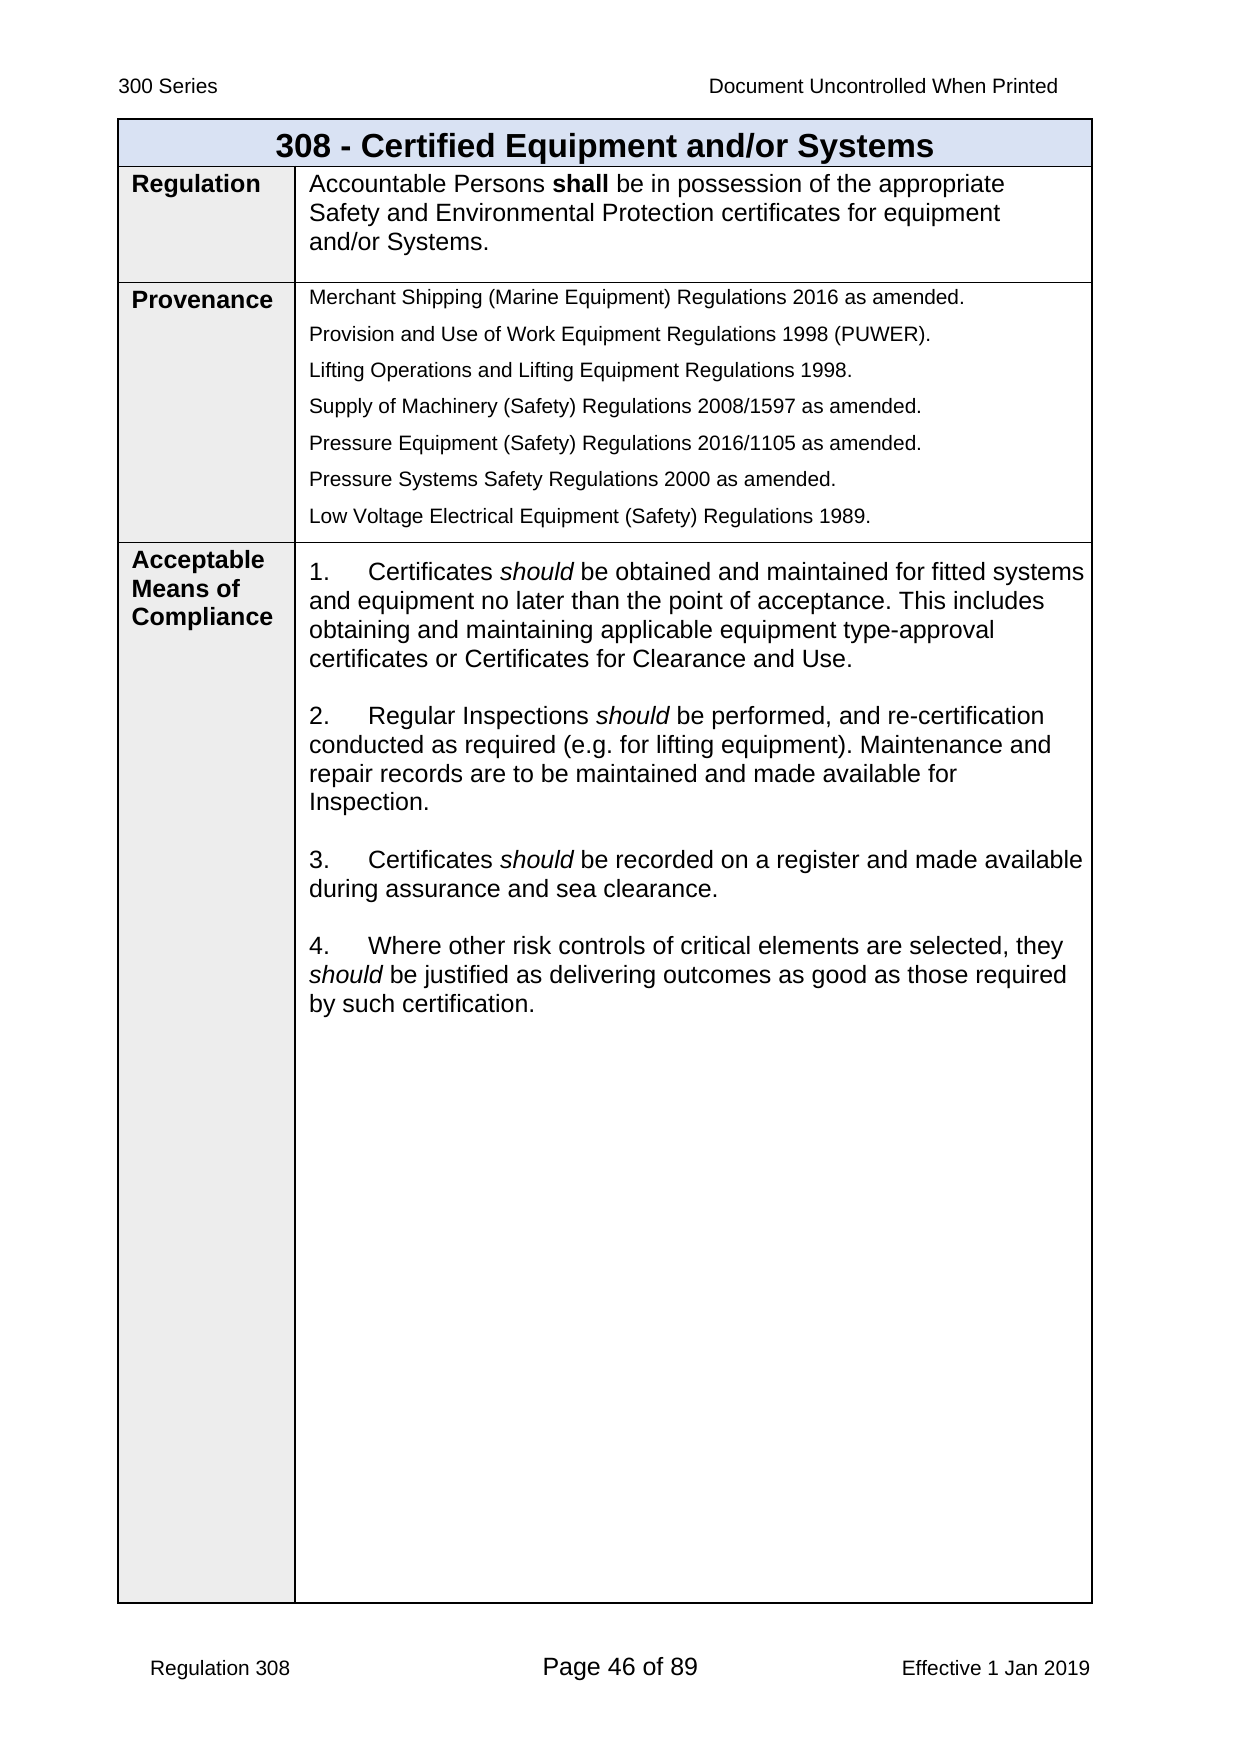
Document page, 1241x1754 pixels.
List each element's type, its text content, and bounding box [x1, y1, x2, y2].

table_cell Provenance [119, 283, 294, 542]
table_cell Acceptable Means of Compliance [119, 543, 294, 1602]
table_cell Merchant Shipping (Marine Equipment) Regulations 2016 as amended. Provision and Use of Work Equipment Regulations 1998 (PUWER). Lifting Operations and Lifting Equipment Regulations 1998. Supply of Machinery (Safety) Regulations 2008/1597 as amended. Pressure Equipment (Safety) Regulations 2016/1105 as amended. Pressure Systems Safety Regulations 2000 as amended. Low Voltage Electrical Equipment (Safety) Regulations 1989. [296, 283, 1091, 542]
table_header 308 - Certified Equipment and/or Systems [119, 120, 1091, 166]
table_cell Accountable Persons shall be in possession of the appropriate Safety and Environmental Protection certificates for equipment and/or Systems. [296, 167, 1091, 282]
table_cell Regulation [119, 167, 294, 282]
table_cell Certificates should be obtained and maintained for fitted systems and equipment no later than the point of acceptance. This includes obtaining and maintaining applicable equipment type-approval certificates or Certificates for Clearance and Use. Regular Inspections should be performed, and re-certification conducted as required (e.g. for lifting equipment). Maintenance and repair records are to be maintained and made available for Inspection. Certificates should be recorded on a register and made available during assurance and sea clearance. Where other risk controls of critical elements are selected, they should be justified as delivering outcomes as good as those required by such certification. [296, 543, 1091, 1602]
